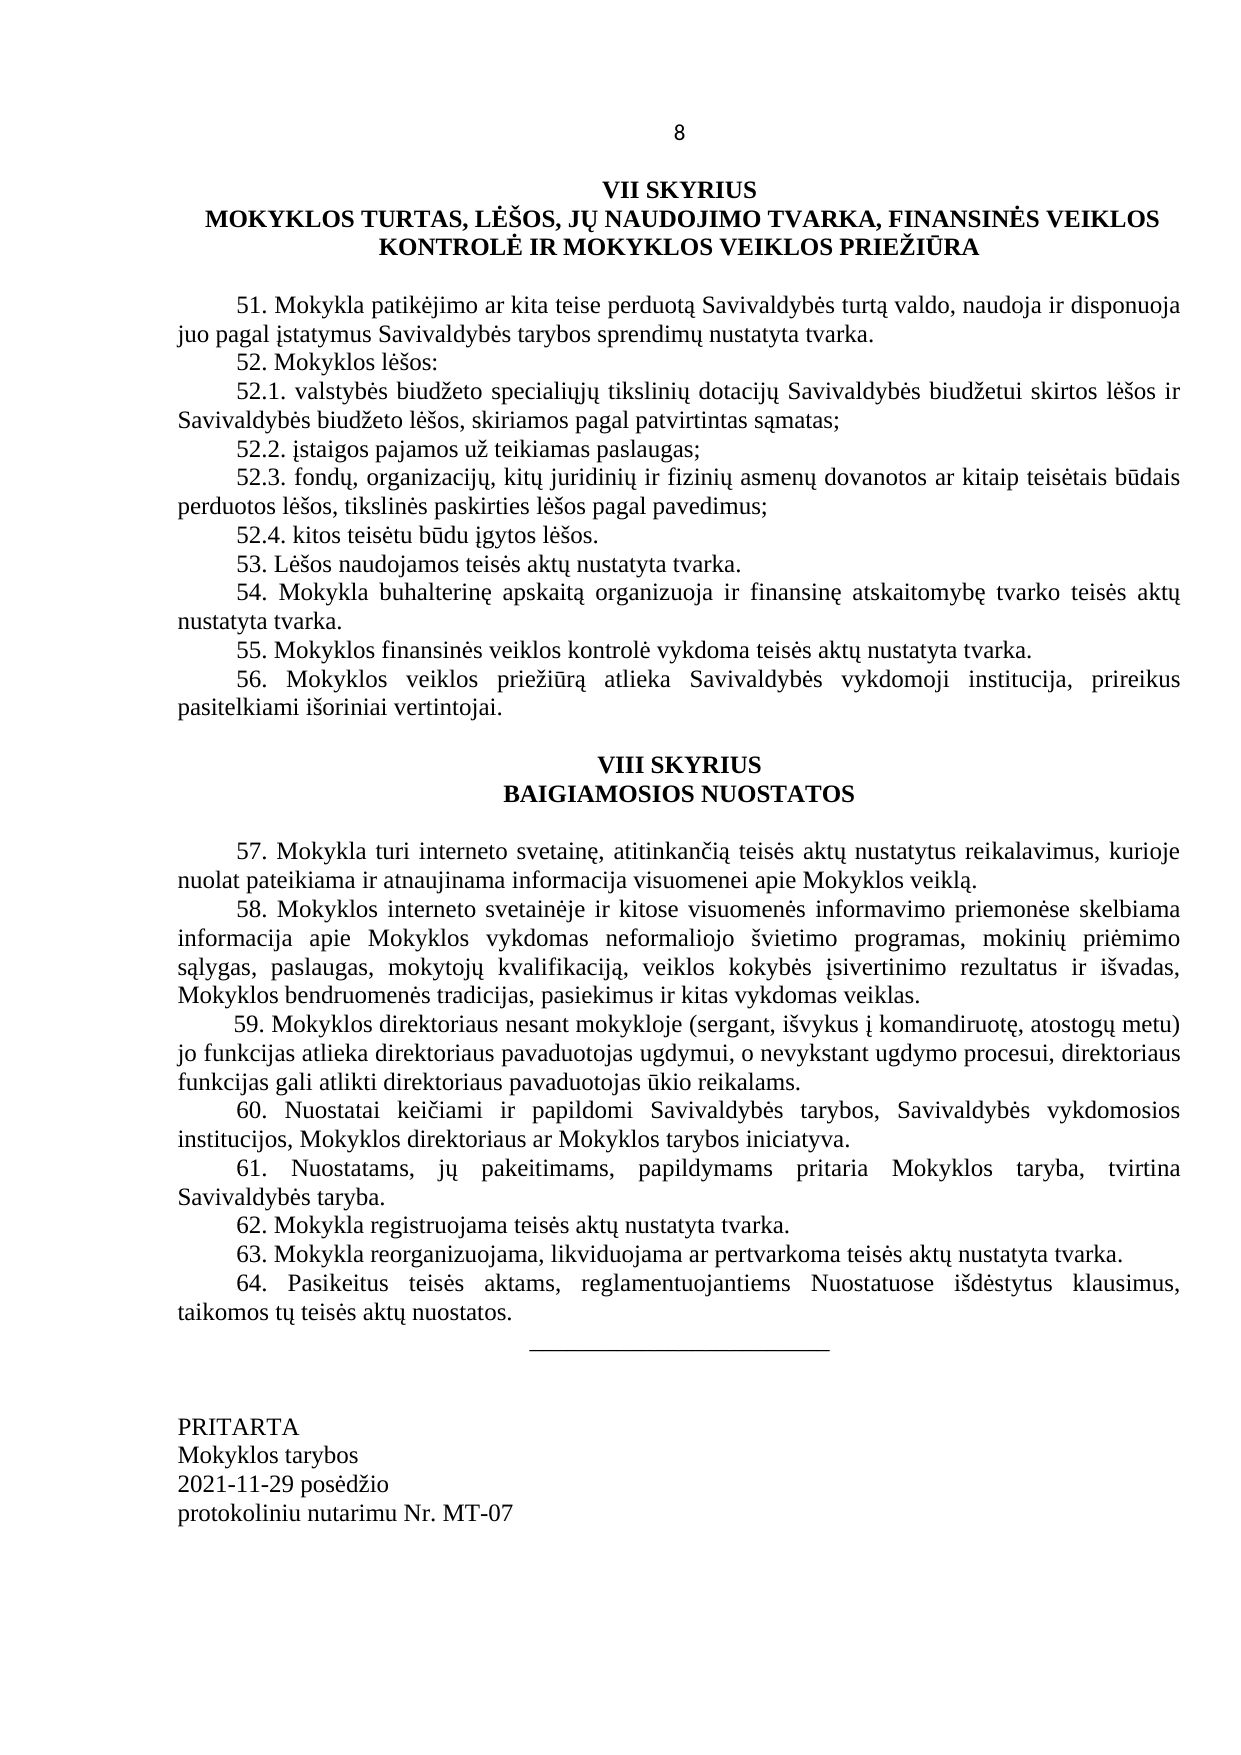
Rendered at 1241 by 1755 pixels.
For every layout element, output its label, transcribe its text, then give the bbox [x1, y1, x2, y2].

text VII SKYRIUS [177, 175, 1181, 204]
text 52.3. fondų, organizacijų, kitų juridinių ir fizinių asmenų dovanotos ar kitaip teisėtais būdais perduotos lėšos, tikslinės paskirties lėšos pagal pavedimus; [177, 462, 1181, 520]
text MOKYKLOS TURTAS, LĖŠOS, JŲ NAUDOJIMO TVARKA, FINANSINĖS VEIKLOS KONTROLĖ IR MOKYKLOS VEIKLOS PRIEŽIŪRA [177, 204, 1181, 261]
text 2021-11-29 posėdžio [177, 1469, 1181, 1498]
text 57. Mokykla turi interneto svetainę, atitinkančią teisės aktų nustatytus reikalavimus, kurioje nuolat pateikiama ir atnaujinama informacija visuomenei apie Mokyklos veiklą. [177, 836, 1181, 894]
text 59. Mokyklos direktoriaus nesant mokykloje (sergant, išvykus į komandiruotę, atostogų metu) jo funkcijas atlieka direktoriaus pavaduotojas ugdymui, o nevykstant ugdymo procesui, direktoriaus funkcijas gali atlikti direktoriaus pavaduotojas ūkio reikalams. [177, 1009, 1181, 1095]
text 52.2. įstaigos pajamos už teikiamas paslaugas; [177, 434, 1181, 462]
text ________________________ [177, 1325, 1181, 1354]
text 53. Lėšos naudojamos teisės aktų nustatyta tvarka. [177, 549, 1181, 577]
text 58. Mokyklos interneto svetainėje ir kitose visuomenės informavimo priemonėse skelbiama informacija apie Mokyklos vykdomas neformaliojo švietimo programas, mokinių priėmimo sąlygas, paslaugas, mokytojų kvalifikaciją, veiklos kokybės įsivertinimo rezultatus ir išvadas, Mokyklos bendruomenės tradicijas, pasiekimus ir kitas vykdomas veiklas. [177, 894, 1181, 1009]
text 51. Mokykla patikėjimo ar kita teise perduotą Savivaldybės turtą valdo, naudoja ir disponuoja juo pagal įstatymus Savivaldybės tarybos sprendimų nustatyta tvarka. [177, 290, 1181, 347]
text 55. Mokyklos finansinės veiklos kontrolė vykdoma teisės aktų nustatyta tvarka. [177, 635, 1181, 664]
text PRITARTA [177, 1412, 1181, 1440]
text 52. Mokyklos lėšos: [177, 347, 1181, 376]
text BAIGIAMOSIOS NUOSTATOS [177, 779, 1181, 807]
text 52.1. valstybės biudžeto specialiųjų tikslinių dotacijų Savivaldybės biudžetui skirtos lėšos ir Savivaldybės biudžeto lėšos, skiriamos pagal patvirtintas sąmatas; [177, 376, 1181, 434]
text 64. Pasikeitus teisės aktams, reglamentuojantiems Nuostatuose išdėstytus klausimus, taikomos tų teisės aktų nuostatos. [177, 1268, 1181, 1325]
text 52.4. kitos teisėtu būdu įgytos lėšos. [177, 520, 1181, 549]
text 60. Nuostatai keičiami ir papildomi Savivaldybės tarybos, Savivaldybės vykdomosios institucijos, Mokyklos direktoriaus ar Mokyklos tarybos iniciatyva. [177, 1095, 1181, 1153]
text 62. Mokykla registruojama teisės aktų nustatyta tvarka. [177, 1210, 1181, 1239]
text 61. Nuostatams, jų pakeitimams, papildymams pritaria Mokyklos taryba, tvirtina Savivaldybės taryba. [177, 1153, 1181, 1210]
text protokoliniu nutarimu Nr. MT-07 [177, 1498, 1181, 1527]
text VIII SKYRIUS [177, 750, 1181, 779]
text Mokyklos tarybos [177, 1440, 1181, 1469]
text 63. Mokykla reorganizuojama, likviduojama ar pertvarkoma teisės aktų nustatyta tvarka. [177, 1239, 1181, 1268]
text 54. Mokykla buhalterinę apskaitą organizuoja ir finansinę atskaitomybę tvarko teisės aktų nustatyta tvarka. [177, 577, 1181, 635]
text 56. Mokyklos veiklos priežiūrą atlieka Savivaldybės vykdomoji institucija, prireikus pasitelkiami išoriniai vertintojai. [177, 664, 1181, 721]
